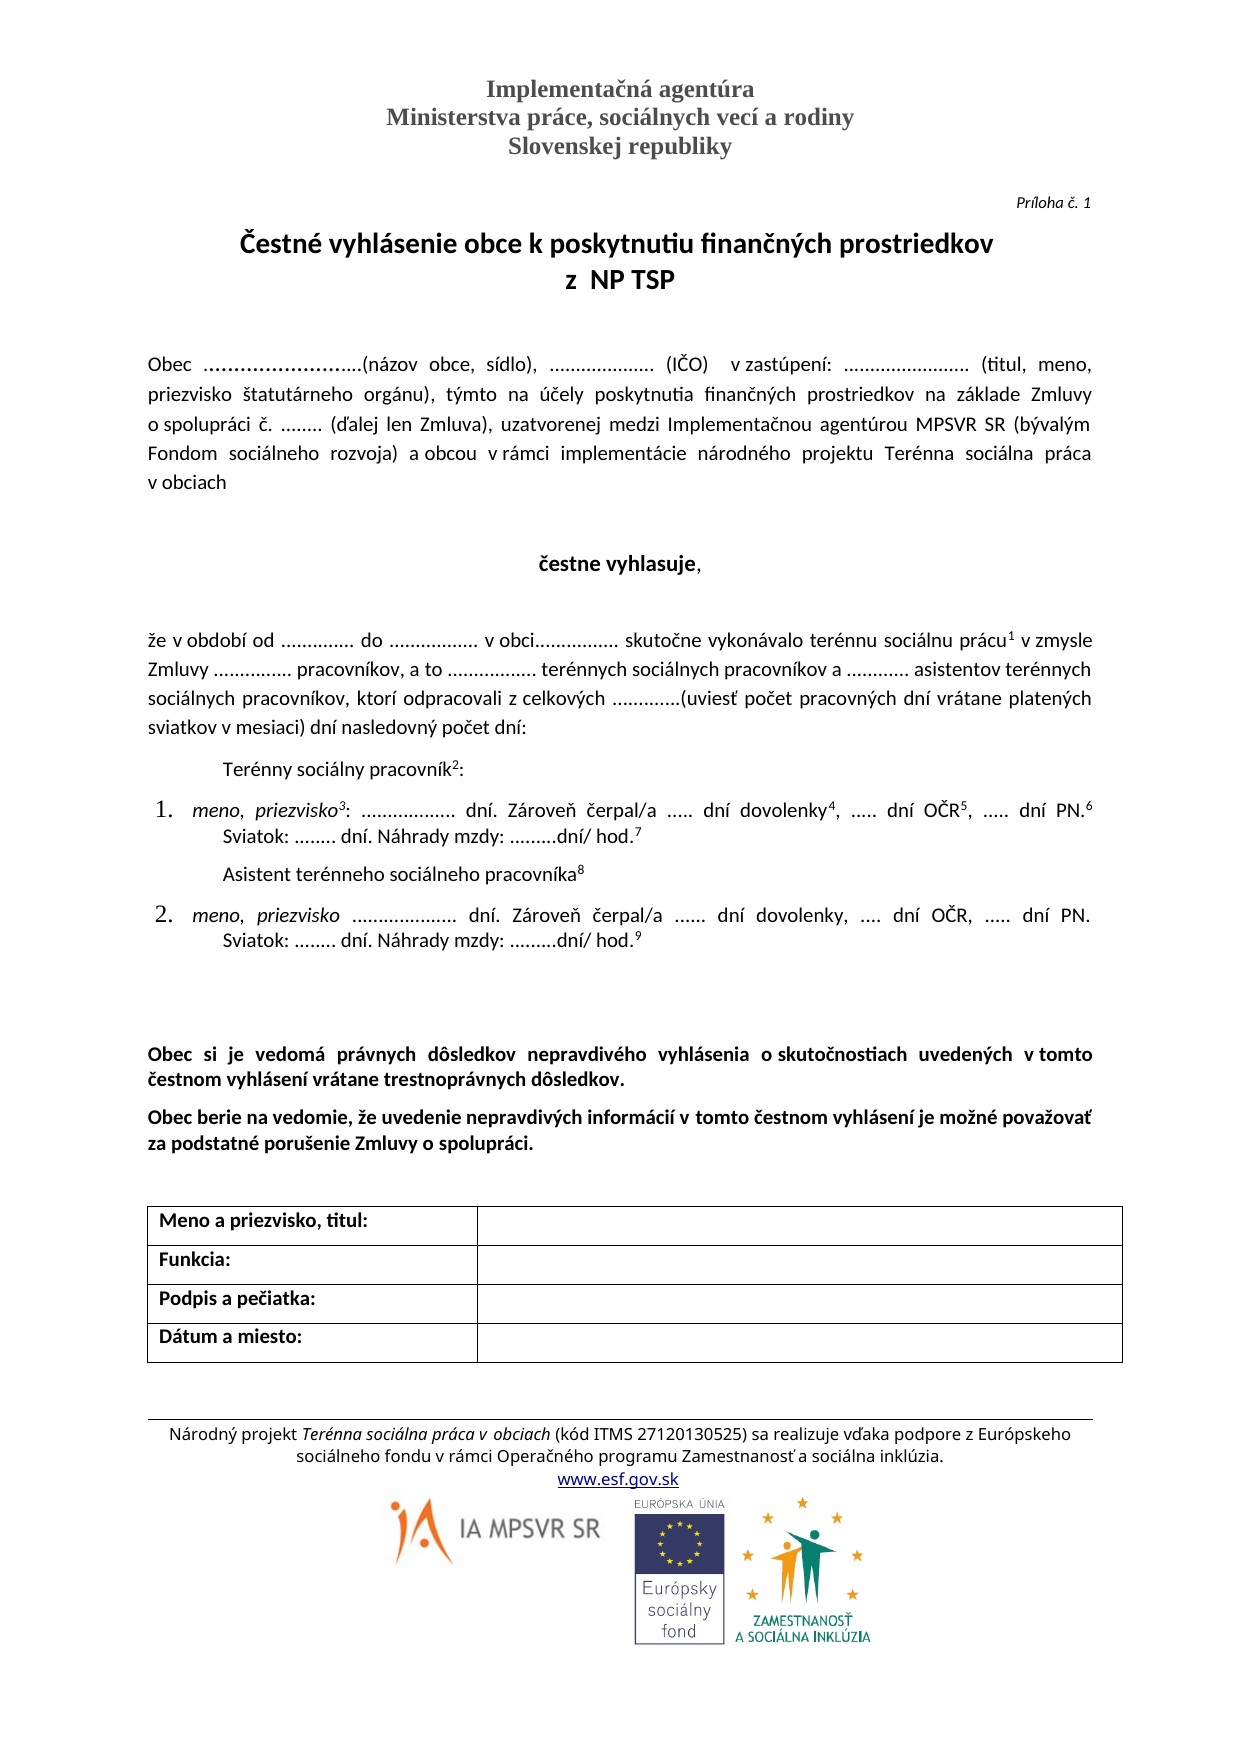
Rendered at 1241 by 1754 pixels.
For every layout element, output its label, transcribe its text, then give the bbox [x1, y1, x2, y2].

text Obec si je vedomá právnych dôsledkov nepravdivého vyhlásenia o skutočnostiach uvedených v tomto čestnom vyhlásení vrátane trestnoprávnych dôsledkov. [148, 1041, 1093, 1092]
text Príloha č. 1 [148, 193, 1093, 213]
text Obec ..........................(názov obce, sídlo), .................... (IČO) v zastúpení: ........................ (titul, meno, priezvisko štatutárneho orgánu), týmto na účely poskytnutia finančných prostriedkov na základe Zmluvy o spolupráci č. ........ (ďalej len Zmluva), uzatvorenej medzi Implementačnou agentúrou MPSVR SR (bývalým Fondom sociálneho rozvoja) a obcou v rámci implementácie národného projektu Terénna sociálna práca v obciach [148, 347, 1093, 494]
table_header Meno a priezvisko, titul: [148, 1207, 477, 1245]
table_cell Podpis a pečiatka: [148, 1285, 477, 1323]
list meno, priezvisko .................... dní. Zároveň čerpal/a ...... dní dovolenky, .... dní OČR, ..... dní PN. Sviatok: ........ dní. Náhrady mzdy: .........dní/ hod. [154, 899, 1093, 953]
text Terénny sociálny pracovník: [223, 756, 1093, 782]
text Asistent terénneho sociálneho pracovníka [223, 861, 1093, 886]
table_cell [478, 1246, 1122, 1284]
text Obec berie na vedomie, že uvedenie nepravdivých informácií v tomto čestnom vyhlásení je možné považovať za podstatné porušenie Zmluvy o spolupráci. [148, 1104, 1093, 1155]
list meno, priezvisko: .................. dní. Zároveň čerpal/a ..... dní dovolenky, ..... dní OČR, ..... dní PN. Sviatok: ........ dní. Náhrady mzdy: .........dní/ hod. [154, 794, 1093, 848]
table_cell [478, 1324, 1122, 1362]
text čestne vyhlasuje, [148, 549, 1093, 577]
text Čestné vyhlásenie obce k poskytnutiu finančných prostriedkov z NP TSP [148, 226, 1093, 297]
table_cell [478, 1285, 1122, 1323]
table_cell Funkcia: [148, 1246, 477, 1284]
table_cell Dátum a miesto: [148, 1324, 477, 1362]
text že v období od .............. do ................. v obci................ skutočne vykonávalo terénnu sociálnu prácu v zmysle Zmluvy ............... pracovníkov, a to ................. terénnych sociálnych pracovníkov a ............ asistentov terénnych sociálnych pracovníkov, ktorí odpracovali z celkových .............(uviesť počet pracovných dní vrátane platených sviatkov v mesiaci) dní nasledovný počet dní: [148, 627, 1093, 740]
table_header [478, 1207, 1122, 1245]
